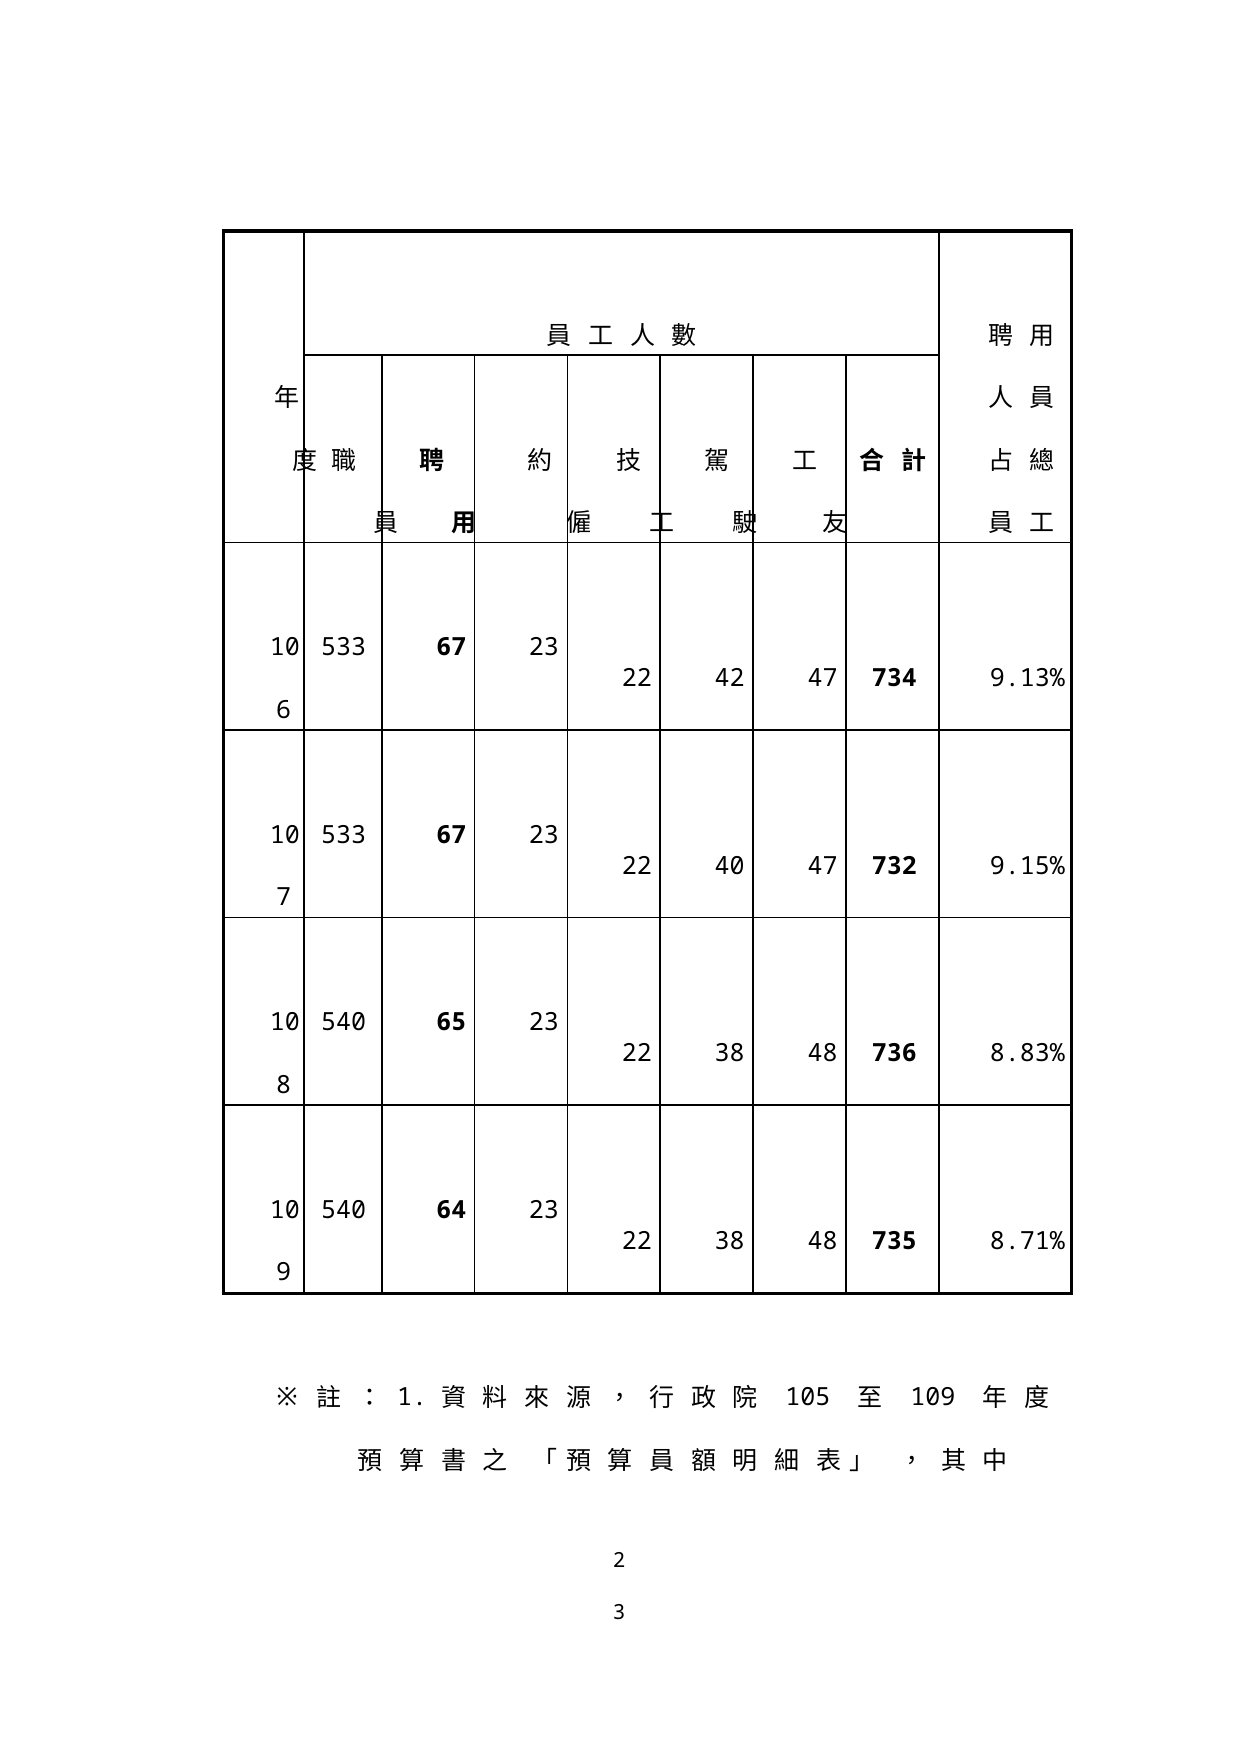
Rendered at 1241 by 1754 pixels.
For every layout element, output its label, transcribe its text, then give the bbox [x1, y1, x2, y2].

table_cell 732 [847, 731, 938, 917]
table_cell 聘用 [383, 356, 474, 542]
table_cell 735 [847, 1106, 938, 1292]
table_cell 533 [305, 543, 381, 729]
table_header 員工人數 [305, 233, 938, 354]
table_cell 23 [475, 731, 567, 917]
table_cell 109 [225, 1106, 303, 1292]
table_cell 48 [754, 918, 845, 1104]
table_cell 48 [754, 1106, 845, 1292]
table_cell 職員 [305, 356, 381, 542]
table_cell 67 [383, 731, 474, 917]
text ※註：1.資料來源，行政院105至109年度預算書之「預算員額明細表」，其中 [242, 1354, 1058, 1479]
table_cell 38 [661, 1106, 752, 1292]
table_cell 540 [305, 1106, 381, 1292]
table_cell 22 [568, 918, 659, 1104]
table_cell 107 [225, 731, 303, 917]
table_cell 38 [661, 918, 752, 1104]
table_cell 533 [305, 731, 381, 917]
table_cell 736 [847, 918, 938, 1104]
table_cell 9.15% [940, 731, 1070, 917]
table_cell 23 [475, 1106, 567, 1292]
table_cell 22 [568, 731, 659, 917]
table_header 聘用人員占總員工比率 [940, 233, 1070, 542]
table_cell 22 [568, 543, 659, 729]
table_cell 工友 [754, 356, 845, 542]
table_cell 47 [754, 731, 845, 917]
table_cell 40 [661, 731, 752, 917]
table_cell 67 [383, 543, 474, 729]
table_cell 8.71% [940, 1106, 1070, 1292]
table_cell 合計 [847, 356, 938, 542]
table_cell 47 [754, 543, 845, 729]
table_cell 8.83% [940, 918, 1070, 1104]
table_cell 108 [225, 918, 303, 1104]
table_cell 64 [383, 1106, 474, 1292]
table_header 年度 [225, 233, 303, 542]
table_cell 駕駛 [661, 356, 752, 542]
table_cell 23 [475, 543, 567, 729]
table_cell 42 [661, 543, 752, 729]
table_cell 106 [225, 543, 303, 729]
table_cell 22 [568, 1106, 659, 1292]
table_cell 23 [475, 918, 567, 1104]
table_cell 540 [305, 918, 381, 1104]
table_cell 9.13% [940, 543, 1070, 729]
table_cell 65 [383, 918, 474, 1104]
table_cell 734 [847, 543, 938, 729]
table_cell 約僱 [475, 356, 567, 542]
table_cell 技工 [568, 356, 659, 542]
